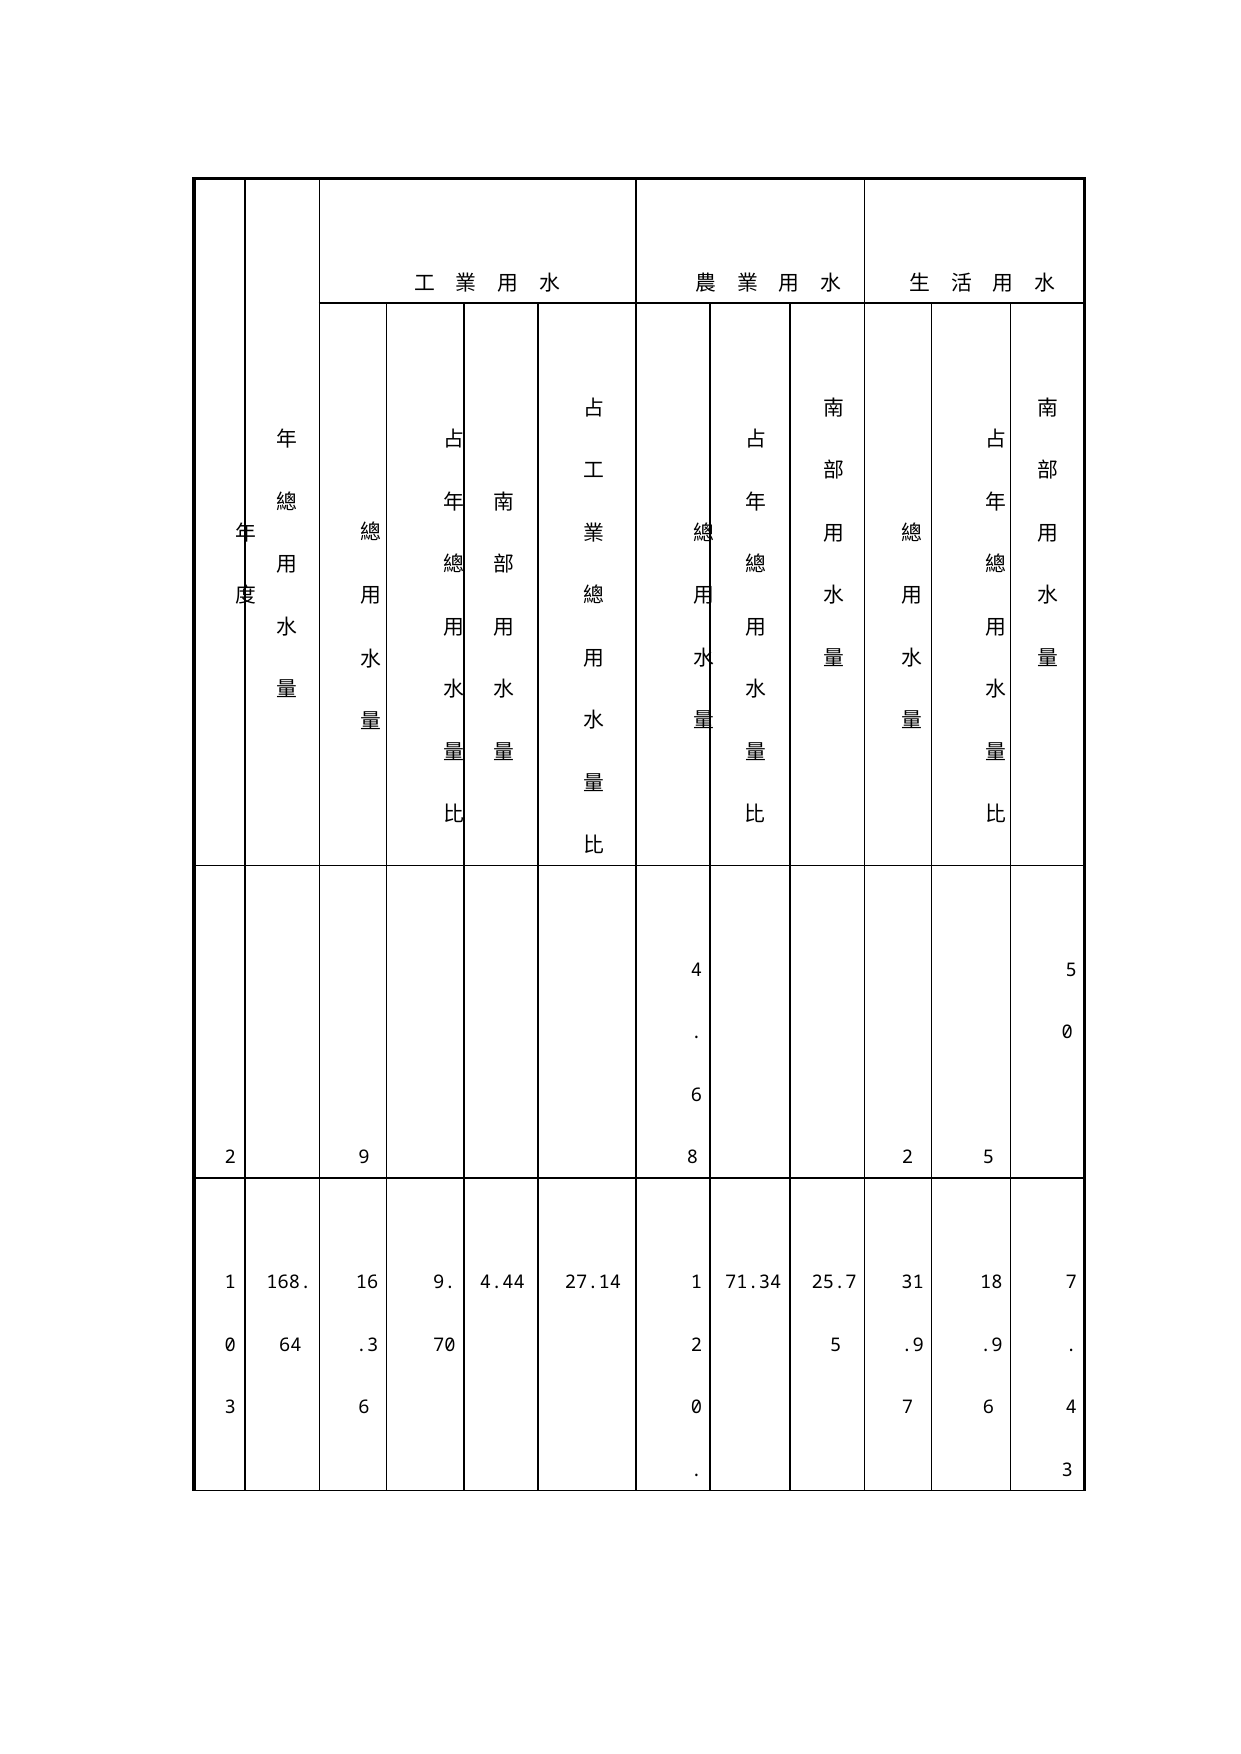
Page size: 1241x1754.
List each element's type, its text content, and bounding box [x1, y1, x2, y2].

table_cell 9.70 [387, 1179, 463, 1490]
table_cell 18.96 [932, 1179, 1010, 1490]
table_cell 4.44 [465, 1179, 537, 1490]
table_header 農業用水 [637, 180, 864, 302]
table_cell 31.97 [865, 1179, 931, 1490]
table_cell 占年總用水量比 [932, 304, 1010, 865]
table_cell [246, 866, 319, 1177]
table_header 年度 [196, 180, 244, 865]
table_cell 27.14 [539, 1179, 635, 1490]
table_header 年總用水量 [246, 180, 319, 865]
table_cell [711, 866, 789, 1177]
table_cell 168.64 [246, 1179, 319, 1490]
table_cell 占工業總用水量比 [539, 304, 635, 865]
table_cell [387, 866, 463, 1177]
table_cell 南部用水量 [465, 304, 537, 865]
table_cell 總用 水量 [320, 304, 386, 865]
table_cell 9 [320, 866, 386, 1177]
table_header 生活用水 [865, 180, 1083, 302]
table_cell 103 [196, 1179, 244, 1490]
table_cell 25.75 [791, 1179, 864, 1490]
table_cell 2 [196, 866, 244, 1177]
table_cell 7.43 [1011, 1179, 1083, 1490]
table_cell [465, 866, 537, 1177]
table_cell 總用 水量 [865, 304, 931, 865]
table_cell 71.34 [711, 1179, 789, 1490]
table_cell 總用 水量 [637, 304, 709, 865]
table_cell 占年總用水量比 [711, 304, 789, 865]
table_cell 2 [865, 866, 931, 1177]
table_cell 4.68 [637, 866, 709, 1177]
table_cell [539, 866, 635, 1177]
table_cell 50 [1011, 866, 1083, 1177]
table_cell 120.31 [637, 1179, 709, 1490]
table_cell [791, 866, 864, 1177]
table_cell 南部用水量 [791, 304, 864, 865]
table_cell 16.36 [320, 1179, 386, 1490]
table_header 工業用水 [320, 180, 635, 302]
table_cell 5 [932, 866, 1010, 1177]
table_cell 占年總用水量比 [387, 304, 463, 865]
table_cell 南部用水量 [1011, 304, 1083, 865]
